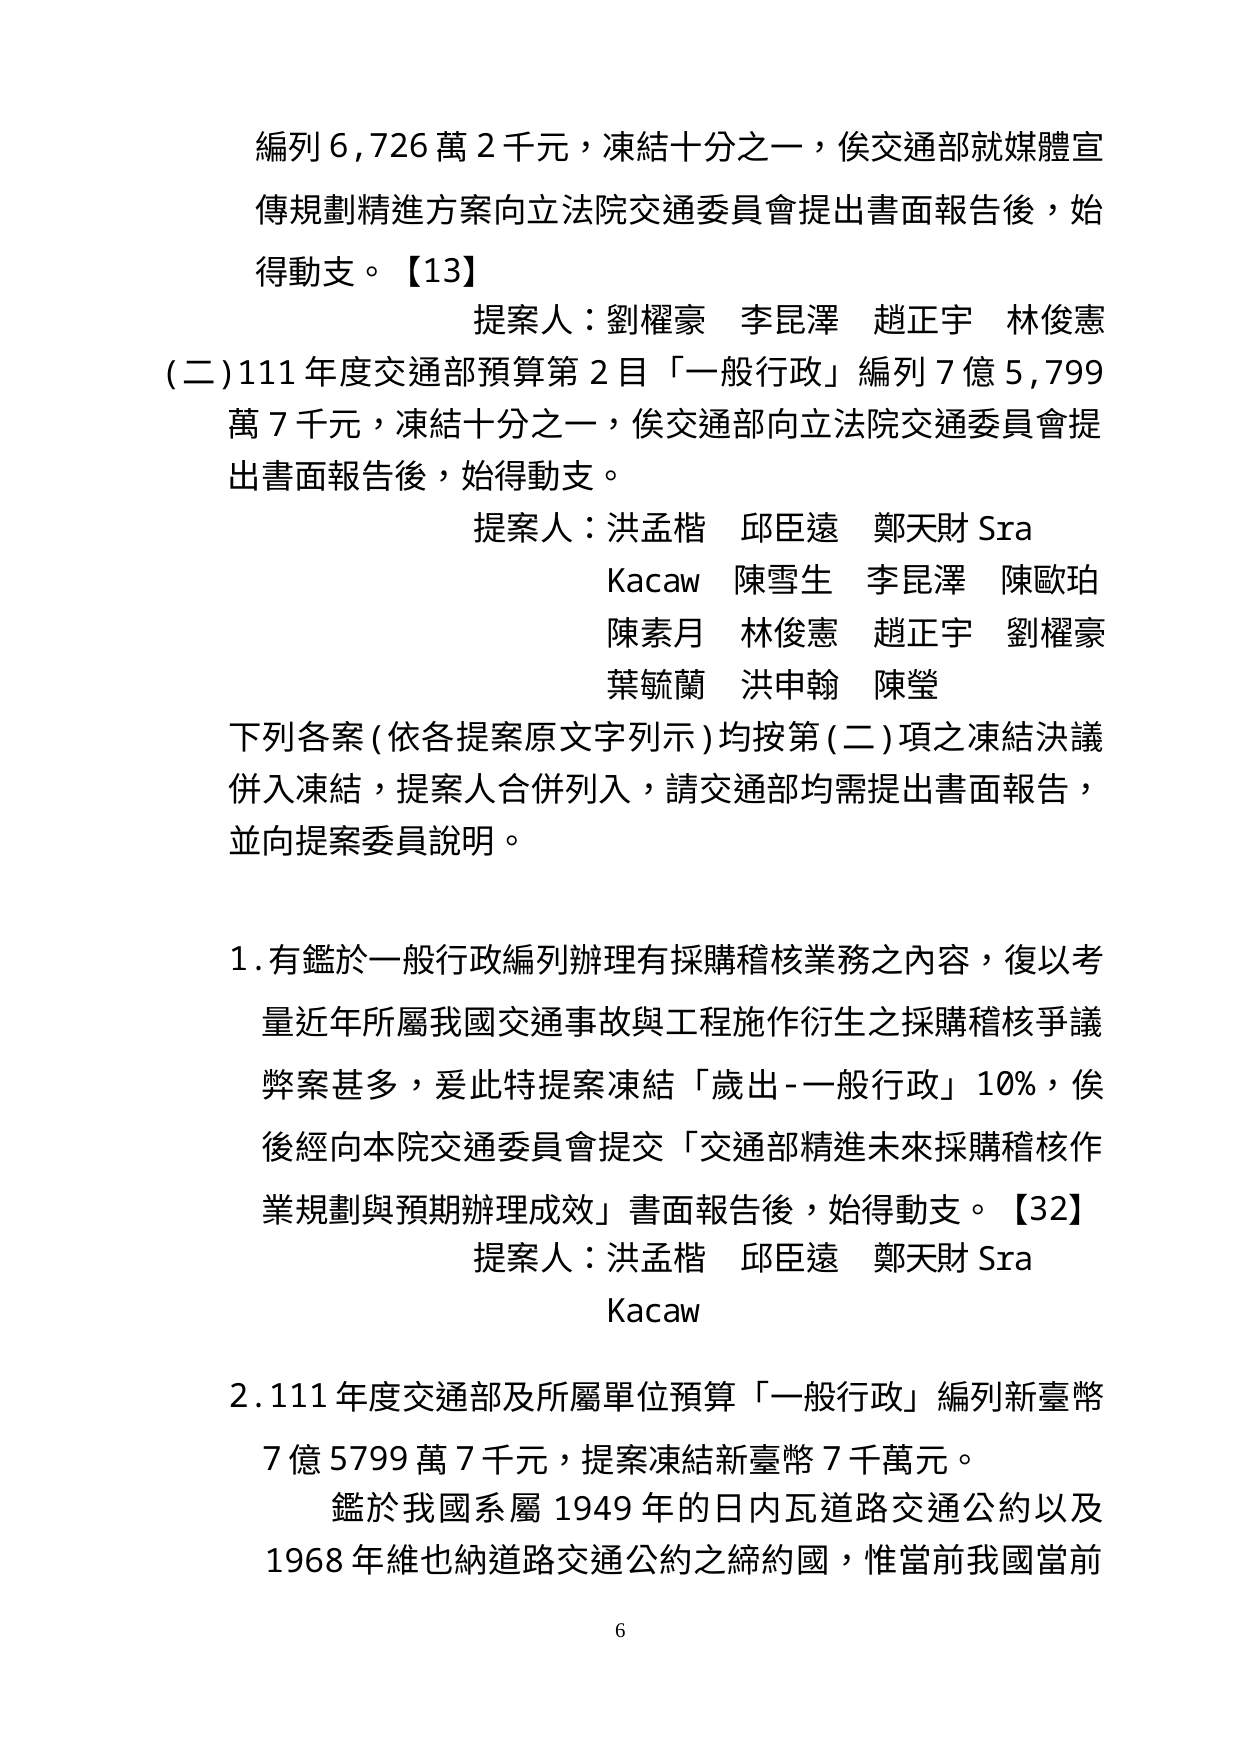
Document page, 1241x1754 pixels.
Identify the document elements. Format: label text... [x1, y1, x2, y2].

text (二)111年度交通部預算第2目「一般行政」編列7億5,799萬7千元，凍結十分之一，俟交通部向立法院交通委員會提出書面報告後，始得動支。 [161, 343, 1104, 499]
text 提案人：洪孟楷 邱臣遠 鄭天財Sra Kacaw [473, 1228, 1117, 1332]
text 提案人：劉櫂豪 李昆澤 趙正宇 林俊憲 [473, 291, 1117, 343]
text 1.有鑑於一般行政編列辦理有採購稽核業務之內容，復以考量近年所屬我國交通事故與工程施作衍生之採購稽核爭議、弊案甚多，爰此特提案凍結「歲出-一般行政」10%，俟後經向本院交通委員會提交「交通部精進未來採購稽核作業規劃與預期辦理成效」書面報告後，始得動支。【32】 [228, 916, 1104, 1228]
text 2.111年度交通部及所屬單位預算「一般行政」編列新臺幣7億5799萬7千元，提案凍結新臺幣7千萬元。 [228, 1353, 1104, 1478]
text 提案人：洪孟楷 邱臣遠 鄭天財Sra Kacaw 陳雪生 李昆澤 陳歐珀 陳素月 林俊憲 趙正宇 劉櫂豪 葉毓蘭 洪申翰 陳瑩 [473, 499, 1117, 707]
text 鑑於我國系屬1949年的日内瓦道路交通公約以及1968年維也納道路交通公約之締約國，惟當前我國當前 [264, 1478, 1104, 1582]
text 下列各案(依各提案原文字列示)均按第(二)項之凍結決議併入凍結，提案人合併列入，請交通部均需提出書面報告，並向提案委員說明。 [228, 707, 1104, 864]
text 編列6,726萬2千元，凍結十分之一，俟交通部就媒體宣傳規劃精進方案向立法院交通委員會提出書面報告後，始得動支。【13】 [255, 103, 1104, 291]
